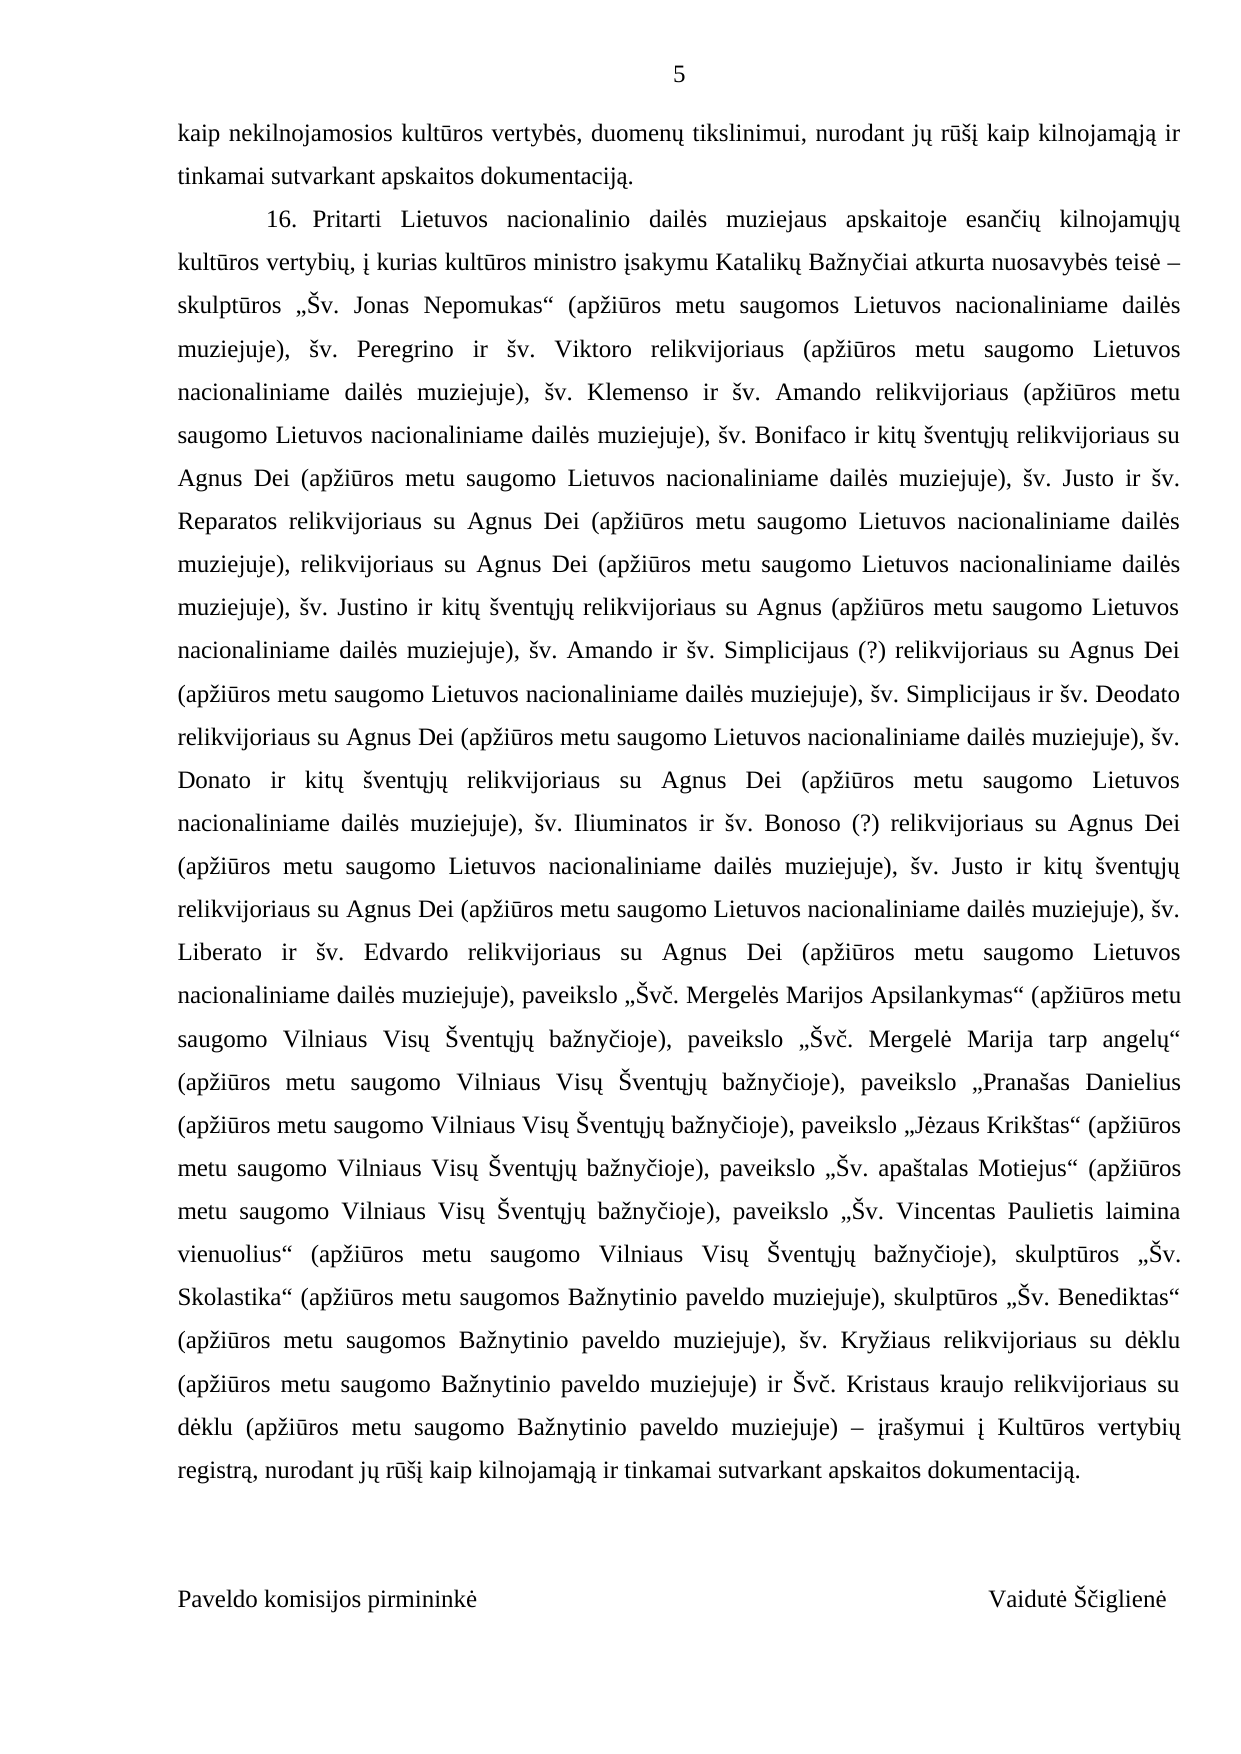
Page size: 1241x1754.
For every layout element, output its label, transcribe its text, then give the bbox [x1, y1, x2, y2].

text kaip nekilnojamosios kultūros vertybės, duomenų tikslinimui, nurodant jų rūšį kaip kilnojamąją ir tinkamai sutvarkant apskaitos dokumentaciją. [177, 118, 1181, 190]
text 16. Pritarti Lietuvos nacionalinio dailės muziejaus apskaitoje esančių kilnojamųjų kultūros vertybių, į kurias kultūros ministro įsakymu Katalikų Bažnyčiai atkurta nuosavybės teisė – skulptūros „Šv. Jonas Nepomukas“ (apžiūros metu saugomos Lietuvos nacionaliniame dailės muziejuje), šv. Peregrino ir šv. Viktoro relikvijoriaus (apžiūros metu saugomo Lietuvos nacionaliniame dailės muziejuje), šv. Klemenso ir šv. Amando relikvijoriaus (apžiūros metu saugomo Lietuvos nacionaliniame dailės muziejuje), šv. Bonifaco ir kitų šventųjų relikvijoriaus su Agnus Dei (apžiūros metu saugomo Lietuvos nacionaliniame dailės muziejuje), šv. Justo ir šv. Reparatos relikvijoriaus su Agnus Dei (apžiūros metu saugomo Lietuvos nacionaliniame dailės muziejuje), relikvijoriaus su Agnus Dei (apžiūros metu saugomo Lietuvos nacionaliniame dailės muziejuje), šv. Justino ir kitų šventųjų relikvijoriaus su Agnus (apžiūros metu saugomo Lietuvos nacionaliniame dailės muziejuje), šv. Amando ir šv. Simplicijaus (?) relikvijoriaus su Agnus Dei (apžiūros metu saugomo Lietuvos nacionaliniame dailės muziejuje), šv. Simplicijaus ir šv. Deodato relikvijoriaus su Agnus Dei (apžiūros metu saugomo Lietuvos nacionaliniame dailės muziejuje), šv. Donato ir kitų šventųjų relikvijoriaus su Agnus Dei (apžiūros metu saugomo Lietuvos nacionaliniame dailės muziejuje), šv. Iliuminatos ir šv. Bonoso (?) relikvijoriaus su Agnus Dei (apžiūros metu saugomo Lietuvos nacionaliniame dailės muziejuje), šv. Justo ir kitų šventųjų relikvijoriaus su Agnus Dei (apžiūros metu saugomo Lietuvos nacionaliniame dailės muziejuje), šv. Liberato ir šv. Edvardo relikvijoriaus su Agnus Dei (apžiūros metu saugomo Lietuvos nacionaliniame dailės muziejuje), paveikslo „Švč. Mergelės Marijos Apsilankymas“ (apžiūros metu saugomo Vilniaus Visų Šventųjų bažnyčioje), paveikslo „Švč. Mergelė Marija tarp angelų“ (apžiūros metu saugomo Vilniaus Visų Šventųjų bažnyčioje), paveikslo „Pranašas Danielius (apžiūros metu saugomo Vilniaus Visų Šventųjų bažnyčioje), paveikslo „Jėzaus Krikštas“ (apžiūros metu saugomo Vilniaus Visų Šventųjų bažnyčioje), paveikslo „Šv. apaštalas Motiejus“ (apžiūros metu saugomo Vilniaus Visų Šventųjų bažnyčioje), paveikslo „Šv. Vincentas Paulietis laimina vienuolius“ (apžiūros metu saugomo Vilniaus Visų Šventųjų bažnyčioje), skulptūros „Šv. Skolastika“ (apžiūros metu saugomos Bažnytinio paveldo muziejuje), skulptūros „Šv. Benediktas“ (apžiūros metu saugomos Bažnytinio paveldo muziejuje), šv. Kryžiaus relikvijoriaus su dėklu (apžiūros metu saugomo Bažnytinio paveldo muziejuje) ir Švč. Kristaus kraujo relikvijoriaus su dėklu (apžiūros metu saugomo Bažnytinio paveldo muziejuje) – įrašymui į Kultūros vertybių registrą, nurodant jų rūšį kaip kilnojamąją ir tinkamai sutvarkant apskaitos dokumentaciją. [177, 204, 1181, 1484]
text Paveldo komisijos pirmininkė Vaidutė Ščiglienė [177, 1584, 1181, 1613]
